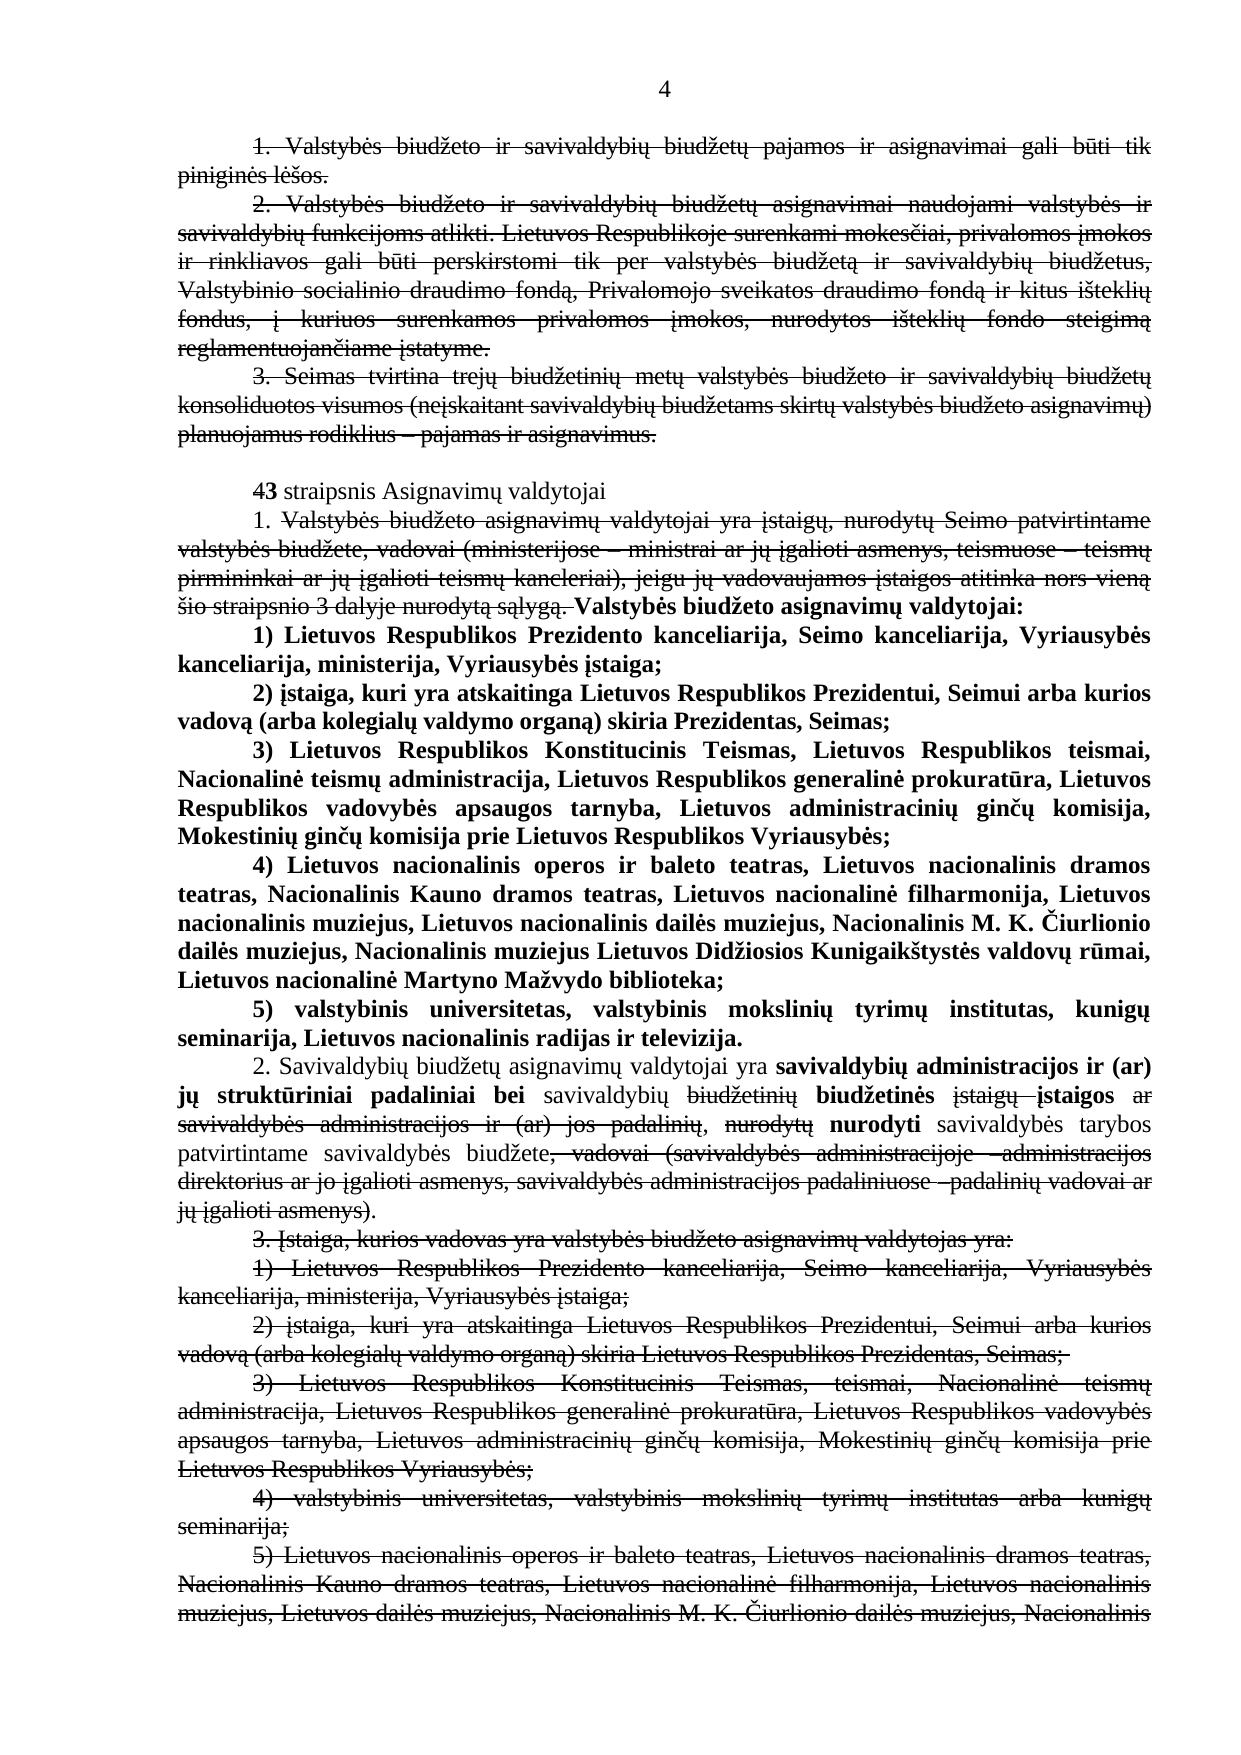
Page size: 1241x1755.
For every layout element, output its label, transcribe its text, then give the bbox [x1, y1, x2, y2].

text 1) Lietuvos Respublikos Prezidento kanceliarija, Seimo kanceliarija, Vyriausybės kanceliarija, ministerija, Vyriausybės įstaiga; [177, 1253, 1152, 1310]
text 3) Lietuvos Respublikos Konstitucinis Teismas, teismai, Nacionalinė teismų administracija, Lietuvos Respublikos generalinė prokuratūra, Lietuvos Respublikos vadovybės apsaugos tarnyba, Lietuvos administracinių ginčų komisija, Mokestinių ginčų komisija prie Lietuvos Respublikos Vyriausybės; [177, 1413, 1152, 1441]
text 4) Lietuvos nacionalinis operos ir baleto teatras, Lietuvos nacionalinis dramos teatras, Nacionalinis Kauno dramos teatras, Lietuvos nacionalinė filharmonija, Lietuvos nacionalinis muziejus, Lietuvos nacionalinis dailės muziejus, Nacionalinis M. K. Čiurlionio dailės muziejus, Nacionalinis muziejus Lietuvos Didžiosios Kunigaikštystės valdovų rūmai, Lietuvos nacionalinė Martyno Mažvydo biblioteka; [177, 850, 1152, 994]
text 2. Valstybės biudžeto ir savivaldybių biudžetų asignavimai naudojami valstybės ir savivaldybių funkcijoms atlikti. Lietuvos Respublikoje surenkami mokesčiai, privalomos įmokos ir rinkliavos gali būti perskirstomi tik per valstybės biudžetą ir savivaldybių biudžetus, Valstybinio socialinio draudimo fondą, Privalomojo sveikatos draudimo fondą ir kitus išteklių fondus, į kuriuos surenkamos privalomos įmokos, nurodytos išteklių fondo steigimą reglamentuojančiame įstatyme. [177, 234, 1152, 262]
text 2. Valstybės biudžeto ir savivaldybių biudžetų asignavimai naudojami valstybės ir savivaldybių funkcijoms atlikti. Lietuvos Respublikoje surenkami mokesčiai, privalomos įmokos ir rinkliavos gali būti perskirstomi tik per valstybės biudžetą ir savivaldybių biudžetus, Valstybinio socialinio draudimo fondą, Privalomojo sveikatos draudimo fondą ir kitus išteklių fondus, į kuriuos surenkamos privalomos įmokos, nurodytos išteklių fondo steigimą reglamentuojančiame įstatyme. [177, 263, 1152, 291]
text 3. Įstaiga, kurios vadovas yra valstybės biudžeto asignavimų valdytojas yra: [177, 1224, 1152, 1253]
text 2. Savivaldybių biudžetų asignavimų valdytojai yra savivaldybių administracijos ir (ar) jų struktūriniai padaliniai bei savivaldybių biudžetinių biudžetinės įstaigų įstaigos ar savivaldybės administracijos ir (ar) jos padalinių, nurodytų nurodyti savivaldybės tarybos patvirtintame savivaldybės biudžete, vadovai (savivaldybės administracijoje –administracijos direktorius ar jo įgalioti asmenys, savivaldybės administracijos padaliniuose –padalinių vadovai ar jų įgalioti asmenys). [177, 1051, 1152, 1182]
text 2) įstaiga, kuri yra atskaitinga Lietuvos Respublikos Prezidentui, Seimui arba kurios vadovą (arba kolegialų valdymo organą) skiria Prezidentas, Seimas; [177, 678, 1152, 735]
text 5) Lietuvos nacionalinis operos ir baleto teatras, Lietuvos nacionalinis dramos teatras, Nacionalinis Kauno dramos teatras, Lietuvos nacionalinė filharmonija, Lietuvos nacionalinis muziejus, Lietuvos dailės muziejus, Nacionalinis M. K. Čiurlionio dailės muziejus, Nacionalinis [177, 1540, 1152, 1626]
text 4) valstybinis universitetas, valstybinis mokslinių tyrimų institutas arba kunigų seminarija; [177, 1483, 1152, 1540]
text 3) Lietuvos Respublikos Konstitucinis Teismas, teismai, Nacionalinė teismų administracija, Lietuvos Respublikos generalinė prokuratūra, Lietuvos Respublikos vadovybės apsaugos tarnyba, Lietuvos administracinių ginčų komisija, Mokestinių ginčų komisija prie Lietuvos Respublikos Vyriausybės; [177, 1442, 1152, 1483]
text 3) Lietuvos Respublikos Konstitucinis Teismas, Lietuvos Respublikos teismai, Nacionalinė teismų administracija, Lietuvos Respublikos generalinė prokuratūra, Lietuvos Respublikos vadovybės apsaugos tarnyba, Lietuvos administracinių ginčų komisija, Mokestinių ginčų komisija prie Lietuvos Respublikos Vyriausybės; [177, 735, 1152, 850]
text 2. Savivaldybių biudžetų asignavimų valdytojai yra savivaldybių administracijos ir (ar) jų struktūriniai padaliniai bei savivaldybių biudžetinių biudžetinės įstaigų įstaigos ar savivaldybės administracijos ir (ar) jos padalinių, nurodytų nurodyti savivaldybės tarybos patvirtintame savivaldybės biudžete, vadovai (savivaldybės administracijoje –administracijos direktorius ar jo įgalioti asmenys, savivaldybės administracijos padaliniuose –padalinių vadovai ar jų įgalioti asmenys). [177, 1183, 1152, 1224]
text 3) Lietuvos Respublikos Konstitucinis Teismas, teismai, Nacionalinė teismų administracija, Lietuvos Respublikos generalinė prokuratūra, Lietuvos Respublikos vadovybės apsaugos tarnyba, Lietuvos administracinių ginčų komisija, Mokestinių ginčų komisija prie Lietuvos Respublikos Vyriausybės; [177, 1368, 1152, 1412]
text 5) valstybinis universitetas, valstybinis mokslinių tyrimų institutas, kunigų seminarija, Lietuvos nacionalinis radijas ir televizija. [177, 994, 1152, 1051]
text 43 straipsnis Asignavimų valdytojai [177, 476, 1152, 505]
text 1. Valstybės biudžeto asignavimų valdytojai yra įstaigų, nurodytų Seimo patvirtintame valstybės biudžete, vadovai (ministerijose – ministrai ar jų įgalioti asmenys, teismuose – teismų pirmininkai ar jų įgalioti teismų kancleriai), jeigu jų vadovaujamos įstaigos atitinka nors vieną šio straipsnio 3 dalyje nurodytą sąlygą. Valstybės biudžeto asignavimų valdytojai: [177, 550, 1152, 620]
text 1) Lietuvos Respublikos Prezidento kanceliarija, Seimo kanceliarija, Vyriausybės kanceliarija, ministerija, Vyriausybės įstaiga; [177, 620, 1152, 678]
text 3. Seimas tvirtina trejų biudžetinių metų valstybės biudžeto ir savivaldybių biudžetų konsoliduotos visumos (neįskaitant savivaldybių biudžetams skirtų valstybės biudžeto asignavimų) planuojamus rodiklius – pajamas ir asignavimus. [177, 361, 1152, 448]
text 2. Valstybės biudžeto ir savivaldybių biudžetų asignavimai naudojami valstybės ir savivaldybių funkcijoms atlikti. Lietuvos Respublikoje surenkami mokesčiai, privalomos įmokos ir rinkliavos gali būti perskirstomi tik per valstybės biudžetą ir savivaldybių biudžetus, Valstybinio socialinio draudimo fondą, Privalomojo sveikatos draudimo fondą ir kitus išteklių fondus, į kuriuos surenkamos privalomos įmokos, nurodytos išteklių fondo steigimą reglamentuojančiame įstatyme. [177, 292, 1152, 361]
text 1. Valstybės biudžeto ir savivaldybių biudžetų pajamos ir asignavimai gali būti tik piniginės lėšos. [177, 131, 1152, 189]
text 2. Valstybės biudžeto ir savivaldybių biudžetų asignavimai naudojami valstybės ir savivaldybių funkcijoms atlikti. Lietuvos Respublikoje surenkami mokesčiai, privalomos įmokos ir rinkliavos gali būti perskirstomi tik per valstybės biudžetą ir savivaldybių biudžetus, Valstybinio socialinio draudimo fondą, Privalomojo sveikatos draudimo fondą ir kitus išteklių fondus, į kuriuos surenkamos privalomos įmokos, nurodytos išteklių fondo steigimą reglamentuojančiame įstatyme. [177, 189, 1152, 233]
text 2) įstaiga, kuri yra atskaitinga Lietuvos Respublikos Prezidentui, Seimui arba kurios vadovą (arba kolegialų valdymo organą) skiria Lietuvos Respublikos Prezidentas, Seimas; [177, 1310, 1152, 1368]
text 1. Valstybės biudžeto asignavimų valdytojai yra įstaigų, nurodytų Seimo patvirtintame valstybės biudžete, vadovai (ministerijose – ministrai ar jų įgalioti asmenys, teismuose – teismų pirmininkai ar jų įgalioti teismų kancleriai), jeigu jų vadovaujamos įstaigos atitinka nors vieną šio straipsnio 3 dalyje nurodytą sąlygą. Valstybės biudžeto asignavimų valdytojai: [177, 505, 1152, 549]
